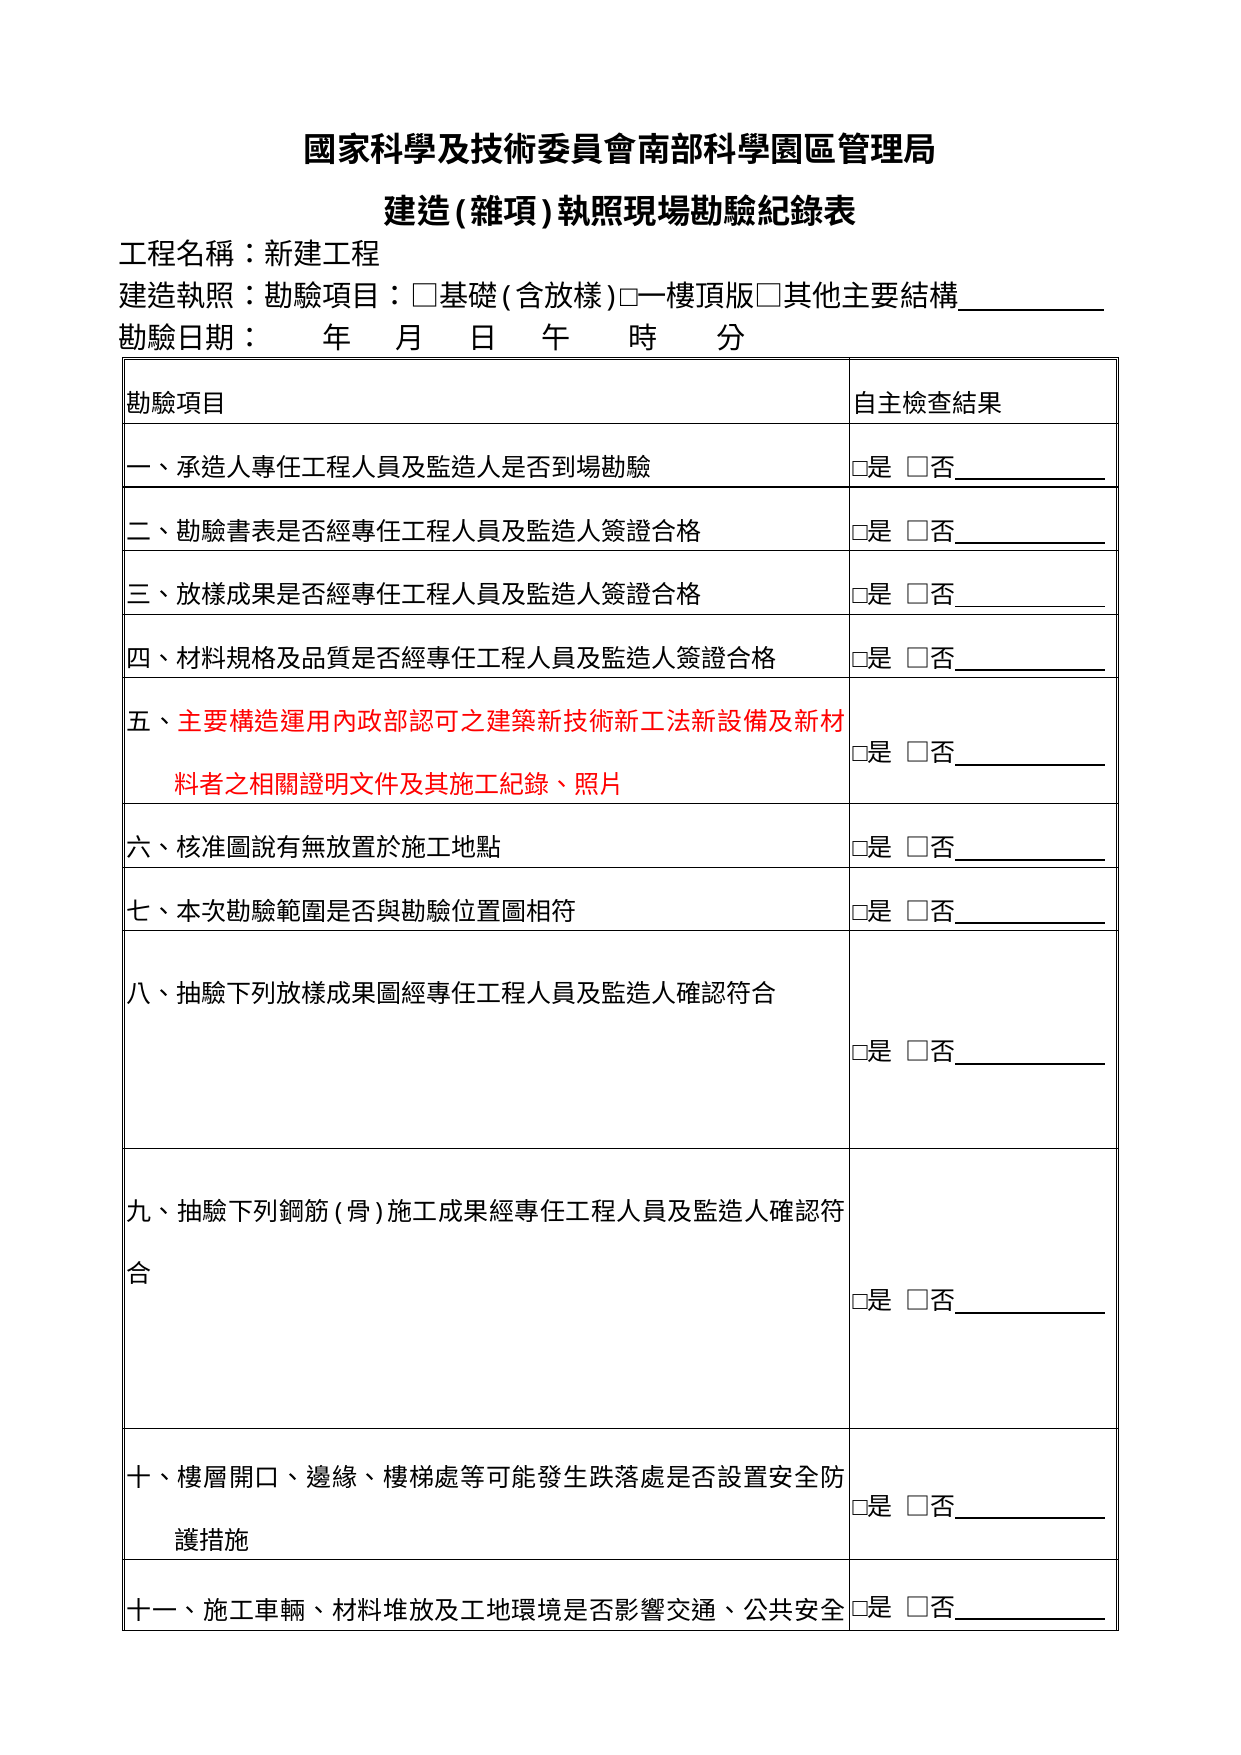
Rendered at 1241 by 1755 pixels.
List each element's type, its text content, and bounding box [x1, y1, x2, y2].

table_header 勘驗項目 [125, 360, 849, 423]
text 建造(雜項)執照現場勘驗紀錄表 [118, 168, 1122, 230]
table_cell 二、勘驗書表是否經專任工程人員及監造人簽證合格 [125, 488, 849, 550]
text 建造執照：勘驗項目：□基礎(含放樣)□一樓頂版□其他主要結構 [118, 272, 1122, 315]
table_cell 八、抽驗下列放樣成果圖經專任工程人員及監造人確認符合 [125, 931, 849, 1148]
table_cell □是 □否 [850, 1149, 1116, 1428]
table_cell □是 □否 [850, 615, 1116, 677]
text 工程名稱：新建工程 [118, 230, 1122, 272]
table_cell □是 □否 [850, 488, 1116, 550]
table_cell 五、主要構造運用內政部認可之建築新技術新工法新設備及新材料者之相關證明文件及其施工紀錄、照片 [125, 678, 849, 803]
table_cell □是 □否 [850, 1429, 1116, 1559]
table_cell 三、放樣成果是否經專任工程人員及監造人簽證合格 [125, 551, 849, 613]
table_cell □是 □否 [850, 931, 1116, 1148]
table_cell □是 □否 [850, 678, 1116, 803]
table_cell 六、核准圖說有無放置於施工地點 [125, 804, 849, 867]
table_cell 七、本次勘驗範圍是否與勘驗位置圖相符 [125, 868, 849, 930]
text 國家科學及技術委員會南部科學園區管理局 [118, 105, 1122, 168]
table_cell □是 □否 [850, 868, 1116, 930]
table_header 自主檢查結果 [850, 360, 1116, 423]
table_cell □是 □否 [850, 804, 1116, 867]
table_cell 四、材料規格及品質是否經專任工程人員及監造人簽證合格 [125, 615, 849, 677]
table_cell □是 □否 [850, 424, 1116, 486]
table_cell 十一、施工車輛、材料堆放及工地環境是否影響交通、公共安全 [125, 1560, 849, 1630]
table_cell 一、承造人專任工程人員及監造人是否到場勘驗 [125, 424, 849, 486]
table_cell 九、抽驗下列鋼筋(骨)施工成果經專任工程人員及監造人確認符合 [125, 1149, 849, 1428]
table_cell 十、樓層開口、邊緣、樓梯處等可能發生跌落處是否設置安全防護措施 [125, 1429, 849, 1559]
text 勘驗日期： 年 月 日 午 時 分 [118, 315, 1122, 357]
table_cell □是 □否 [850, 551, 1116, 613]
table_cell □是 □否 [850, 1560, 1116, 1630]
